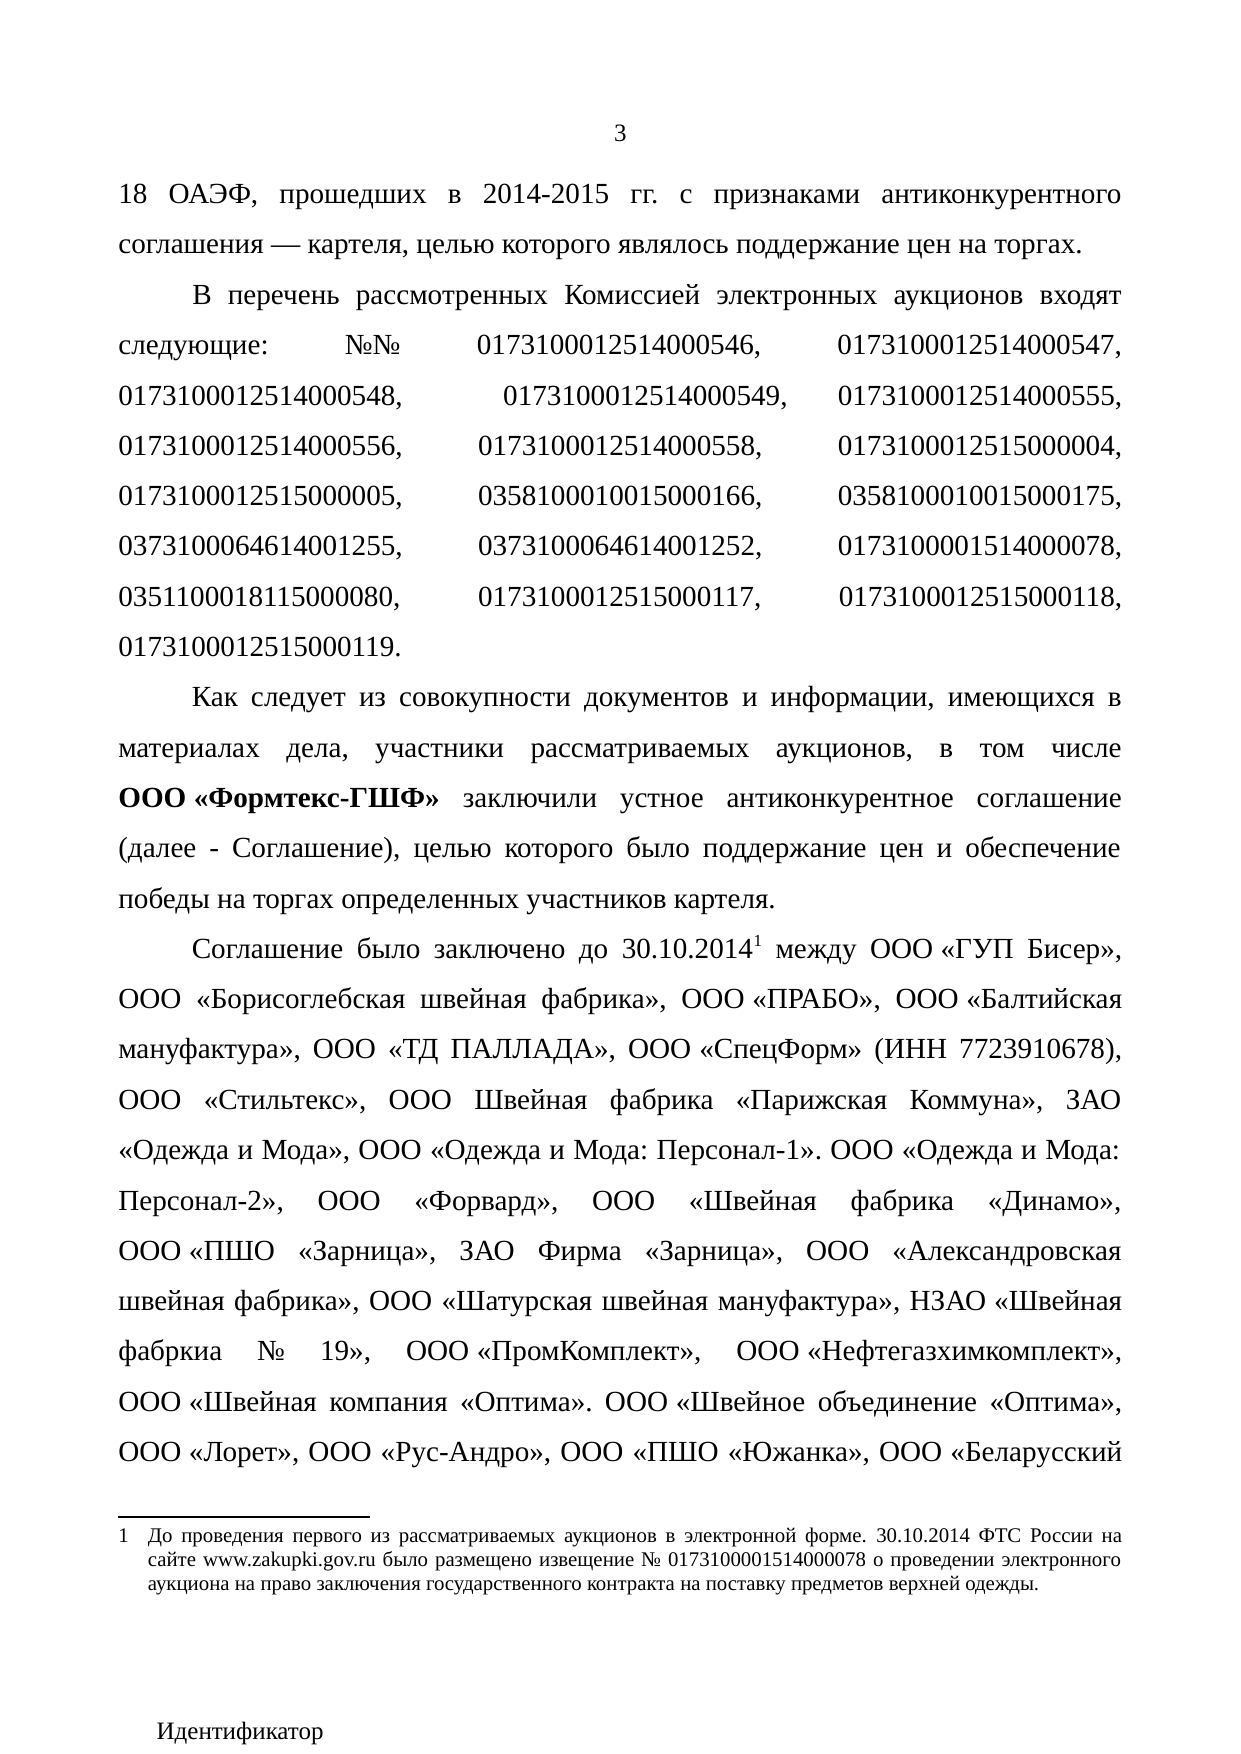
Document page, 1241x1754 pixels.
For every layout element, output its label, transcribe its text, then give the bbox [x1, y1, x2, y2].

text В перечень рассмотренных Комиссией электронных аукционов входят следующие: №№ 0173100012514000546, 0173100012514000547, 0173100012514000548, 0173100012514000549, 0173100012514000555, 0173100012514000556, 0173100012514000558, 0173100012515000004, 0173100012515000005, 0358100010015000166, 0358100010015000175, 0373100064614001255, 0373100064614001252, 0173100001514000078, 0351100018115000080, 0173100012515000117, 0173100012515000118, 0173100012515000119. [118, 277, 1122, 663]
text До проведения первого из рассматриваемых аукционов в электронной форме. 30.10.2014 ФТС России на сайте www.zakupki.gov.ru было размещено извещение № 0173100001514000078 о проведении электронного аукциона на право заключения государственного контракта на поставку предметов верхней одежды. [118, 1523, 1122, 1595]
text 18 ОАЭФ, прошедших в 2014-2015 гг. с признаками антиконкурентного соглашения — картеля, целью которого являлось поддержание цен на торгах. [118, 176, 1122, 260]
text Как следует из совокупности документов и информации, имеющихся в материалах дела, участники рассматриваемых аукционов, в том числе ООО «Формтекс-ГШФ» заключили устное антиконкурентное соглашение (далее - Соглашение), целью которого было поддержание цен и обеспечение победы на торгах определенных участников картеля. [118, 679, 1122, 914]
text Соглашение было заключено до 30.10.2014 между ООО «ГУП Бисер», ООО «Борисоглебская швейная фабрика», ООО «ПРАБО», ООО «Балтийская мануфактура», ООО «ТД ПАЛЛАДА», ООО «СпецФорм» (ИНН 7723910678), ООО «Стильтекс», ООО Швейная фабрика «Парижская Коммуна», ЗАО «Одежда и Мода», ООО «Одежда и Мода: Персонал-1». ООО «Одежда и Мода: Персонал-2», ООО «Форвард», ООО «Швейная фабрика «Динамо», ООО «ПШО «Зарница», ЗАО Фирма «Зарница», ООО «Александровская швейная фабрика», ООО «Шатурская швейная мануфактура», НЗАО «Швейная фабркиа № 19», ООО «ПромКомплект», ООО «Нефтегазхимкомплект», ООО «Швейная компания «Оптима». ООО «Швейное объединение «Оптима», ООО «Лорет», ООО «Рус-Андро», ООО «ПШО «Южанка», ООО «Беларусский [118, 931, 1122, 1468]
